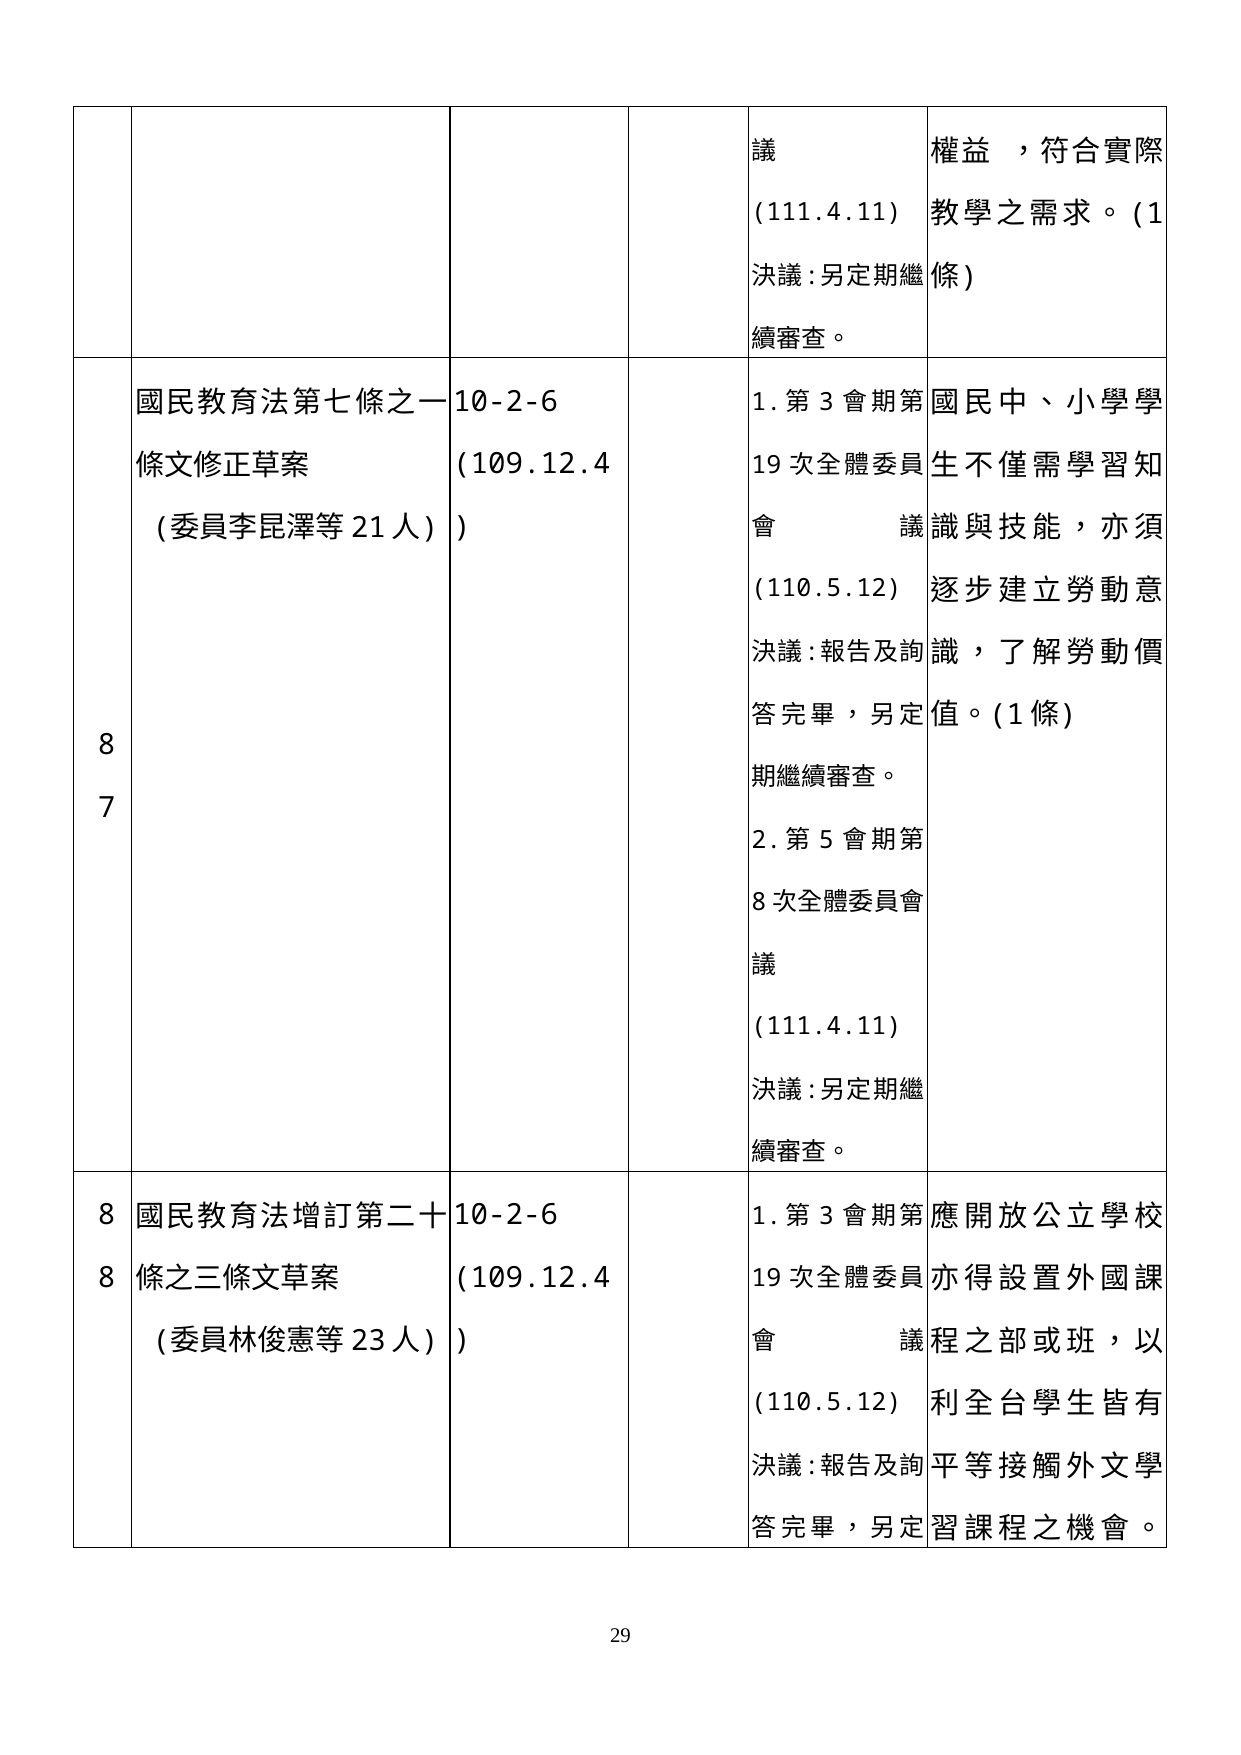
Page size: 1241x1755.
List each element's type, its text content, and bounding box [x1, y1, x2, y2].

table_cell 國民教育法增訂第二十條之三條文草案 (委員林俊憲等23人) [132, 1172, 449, 1547]
table_cell 應開放公立學校亦得設置外國課程之部或班，以利全台學生皆有平等接觸外文學習課程之機會。 [928, 1172, 1166, 1547]
table_cell 國民教育法第七條之一條文修正草案 (委員李昆澤等21人) [132, 358, 449, 1171]
table_cell [132, 107, 449, 357]
table_cell 10-2-6 (109.12.4) [451, 1172, 628, 1547]
table_cell [74, 1172, 131, 1547]
table_cell 國民中、小學學生不僅需學習知識與技能，亦須逐步建立勞動意識，了解勞動價值。(1條) [928, 358, 1166, 1171]
table_cell [74, 107, 131, 357]
table_cell [74, 358, 131, 1171]
table_cell 1.第3會期第19次全體委員會議(110.5.12) 決議:報告及詢答完畢，另定期繼續審查。 2.第5會期第8次全體委員會議(111.4.11) 決議:另定期繼續審查。 [749, 358, 927, 1171]
table_cell [629, 107, 748, 357]
table_cell 權益 ，符合實際教學之需求。(1條) [928, 107, 1166, 357]
table_cell [629, 358, 748, 1171]
table_cell 1.第3會期第19次全體委員會議(110.5.12) 決議:報告及詢答完畢，另定 [749, 1172, 927, 1547]
table_cell [629, 1172, 748, 1547]
table_cell [451, 107, 628, 357]
table_cell 議(111.4.11) 決議:另定期繼續審查。 [749, 107, 927, 357]
table_cell 10-2-6 (109.12.4) [451, 358, 628, 1171]
